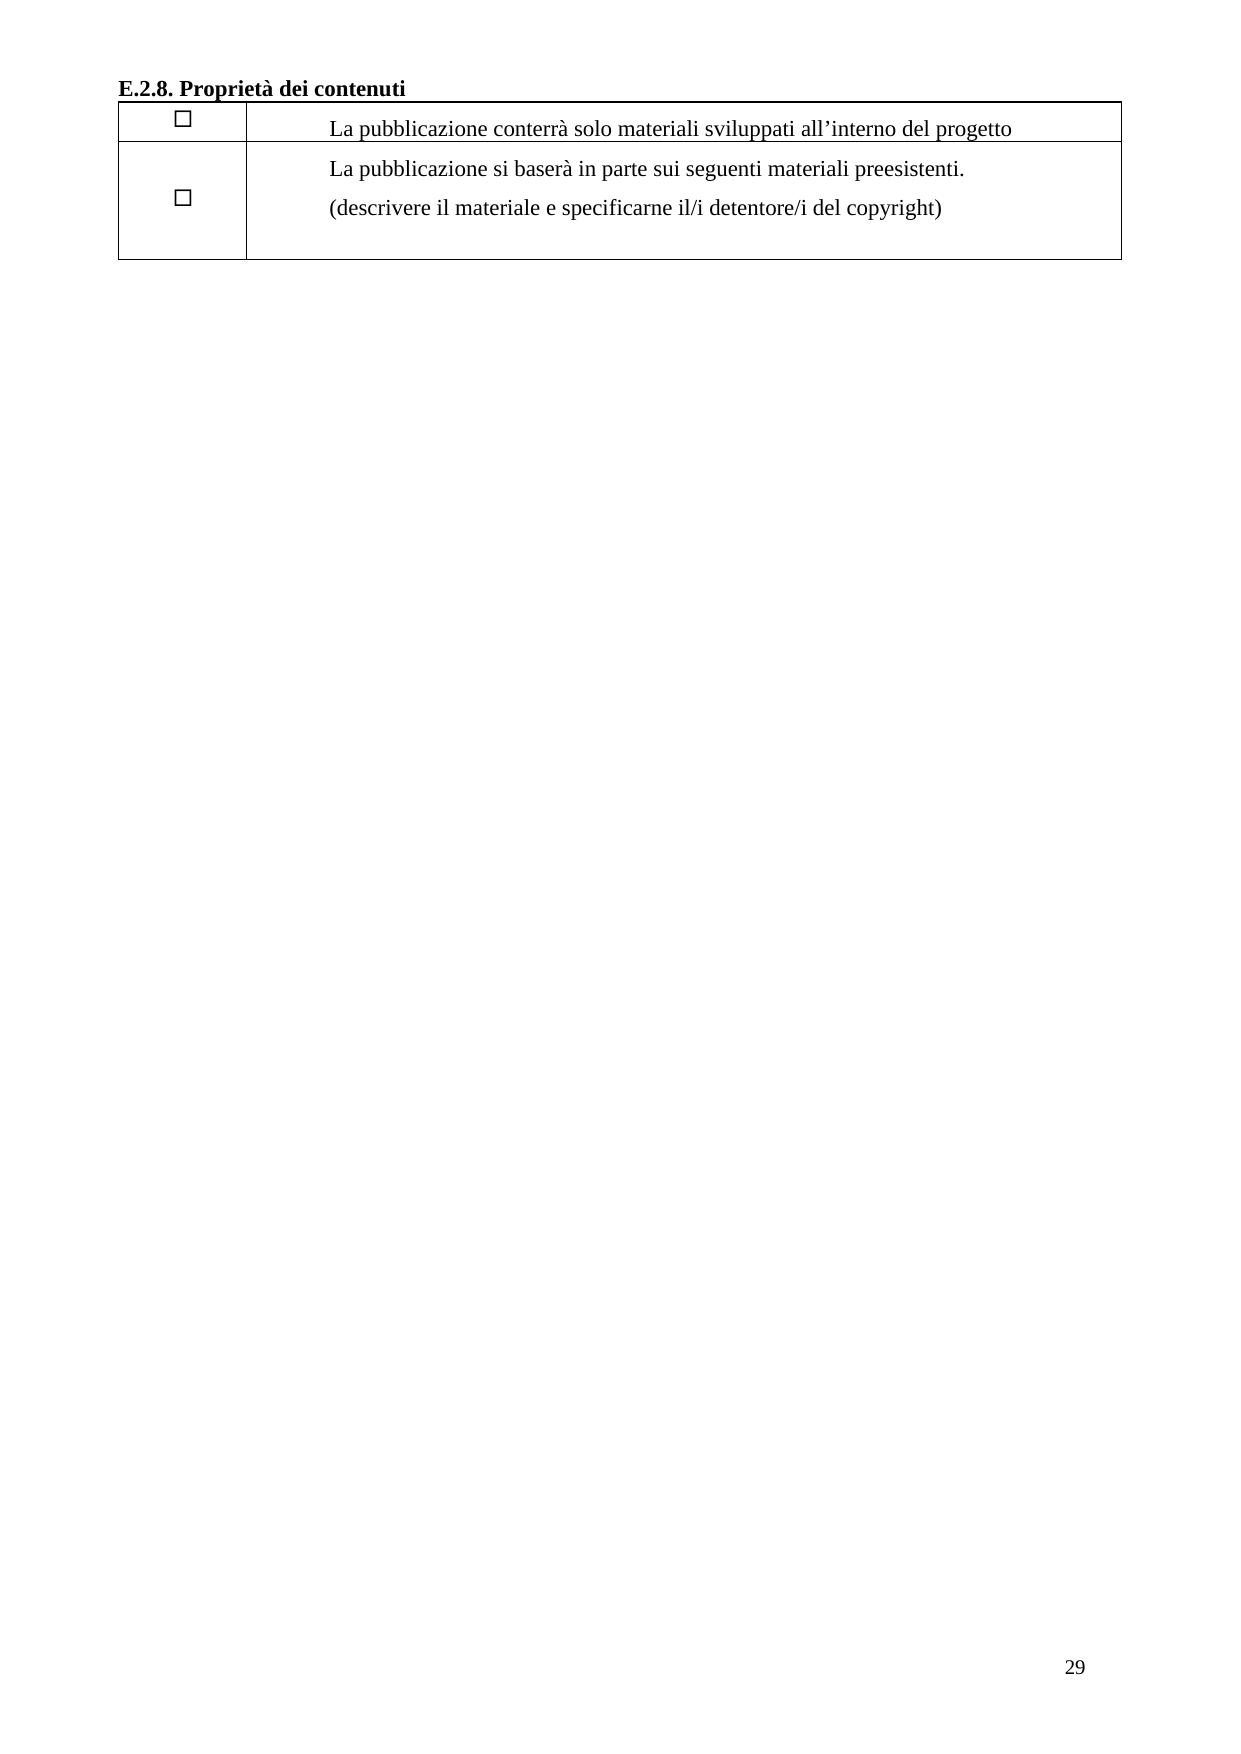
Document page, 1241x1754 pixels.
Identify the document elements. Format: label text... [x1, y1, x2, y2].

text E.2.8. Proprietà dei contenuti [118, 75, 1123, 101]
table_cell  [119, 142, 246, 259]
table_header  [119, 103, 246, 141]
table_cell La pubblicazione si baserà in parte sui seguenti materiali preesistenti. (descrivere il materiale e specificarne il/i detentore/i del copyright) [247, 142, 1121, 259]
table_header La pubblicazione conterrà solo materiali sviluppati all’interno del progetto [247, 103, 1121, 141]
